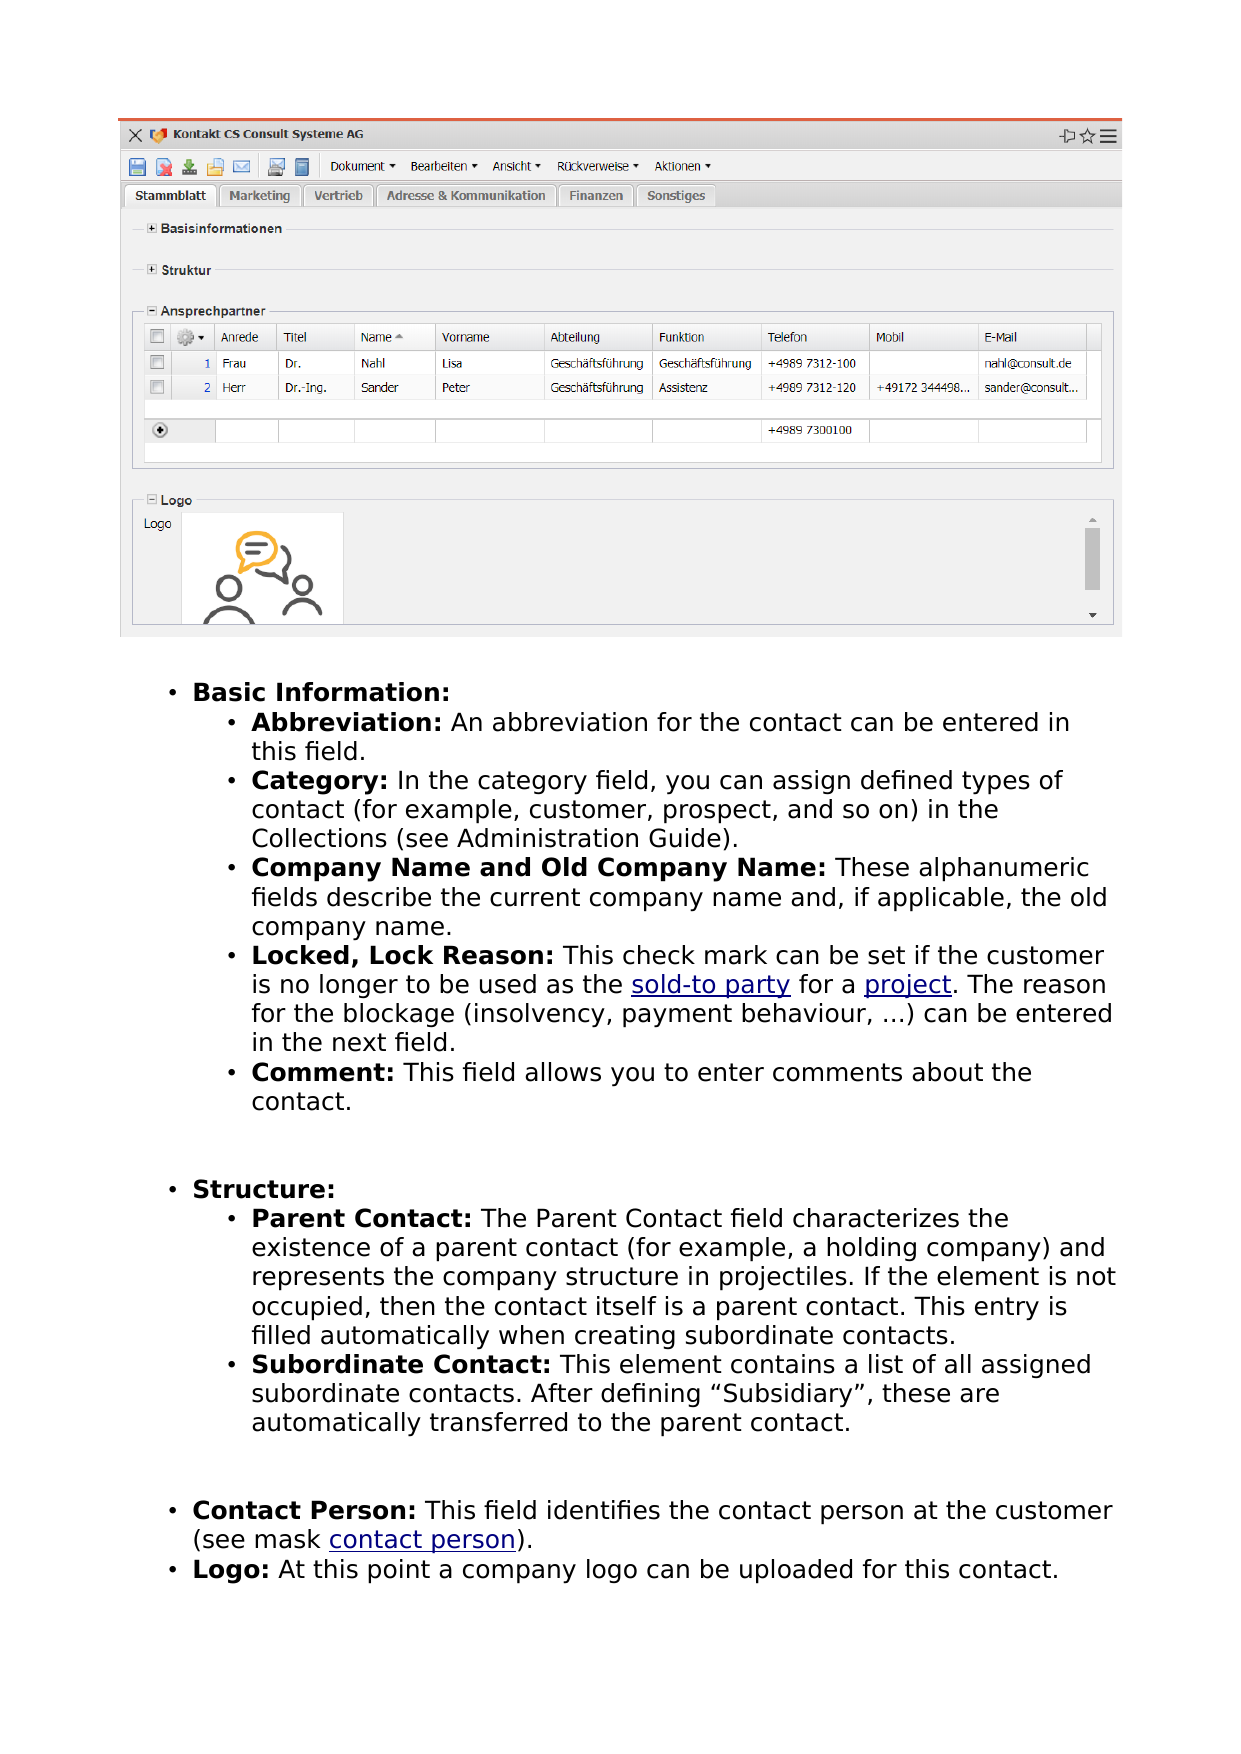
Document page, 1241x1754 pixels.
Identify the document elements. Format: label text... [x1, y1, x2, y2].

list Abbreviation: An abbreviation for the contact can be entered in this field. [236, 708, 1122, 766]
list Parent Contact: The Parent Contact field characterizes the existence of a parent contact (for example, a holding company) and represents the company structure in projectiles. If the element is not occupied, then the contact itself is a parent contact. This entry is filled automatically when creating subordinate contacts. [236, 1204, 1122, 1350]
list Structure: [177, 1175, 1122, 1204]
list Comment: This field allows you to enter comments about the contact. [236, 1058, 1122, 1116]
list Basic Information: [177, 678, 1122, 708]
list Contact Person: This field identifies the contact person at the customer (see mask contact person). [177, 1496, 1122, 1555]
list Locked, Lock Reason: This check mark can be set if the customer is no longer to be used as the sold-to party for a project. The reason for the blockage (insolvency, payment behaviour, ...) can be entered in the next field. [236, 941, 1122, 1058]
list Subordinate Contact: This element contains a list of all assigned subordinate contacts. After defining “Subsidiary”, these are automatically transferred to the parent contact. [236, 1350, 1122, 1437]
list Company Name and Old Company Name: These alphanumeric fields describe the current company name and, if applicable, the old company name. [236, 853, 1122, 941]
list Logo: At this point a company logo can be uploaded for this contact. [177, 1555, 1122, 1584]
picture [118, 118, 1123, 637]
list Category: In the category field, you can assign defined types of contact (for example, customer, prospect, and so on) in the Collections (see Administration Guide). [236, 766, 1122, 853]
